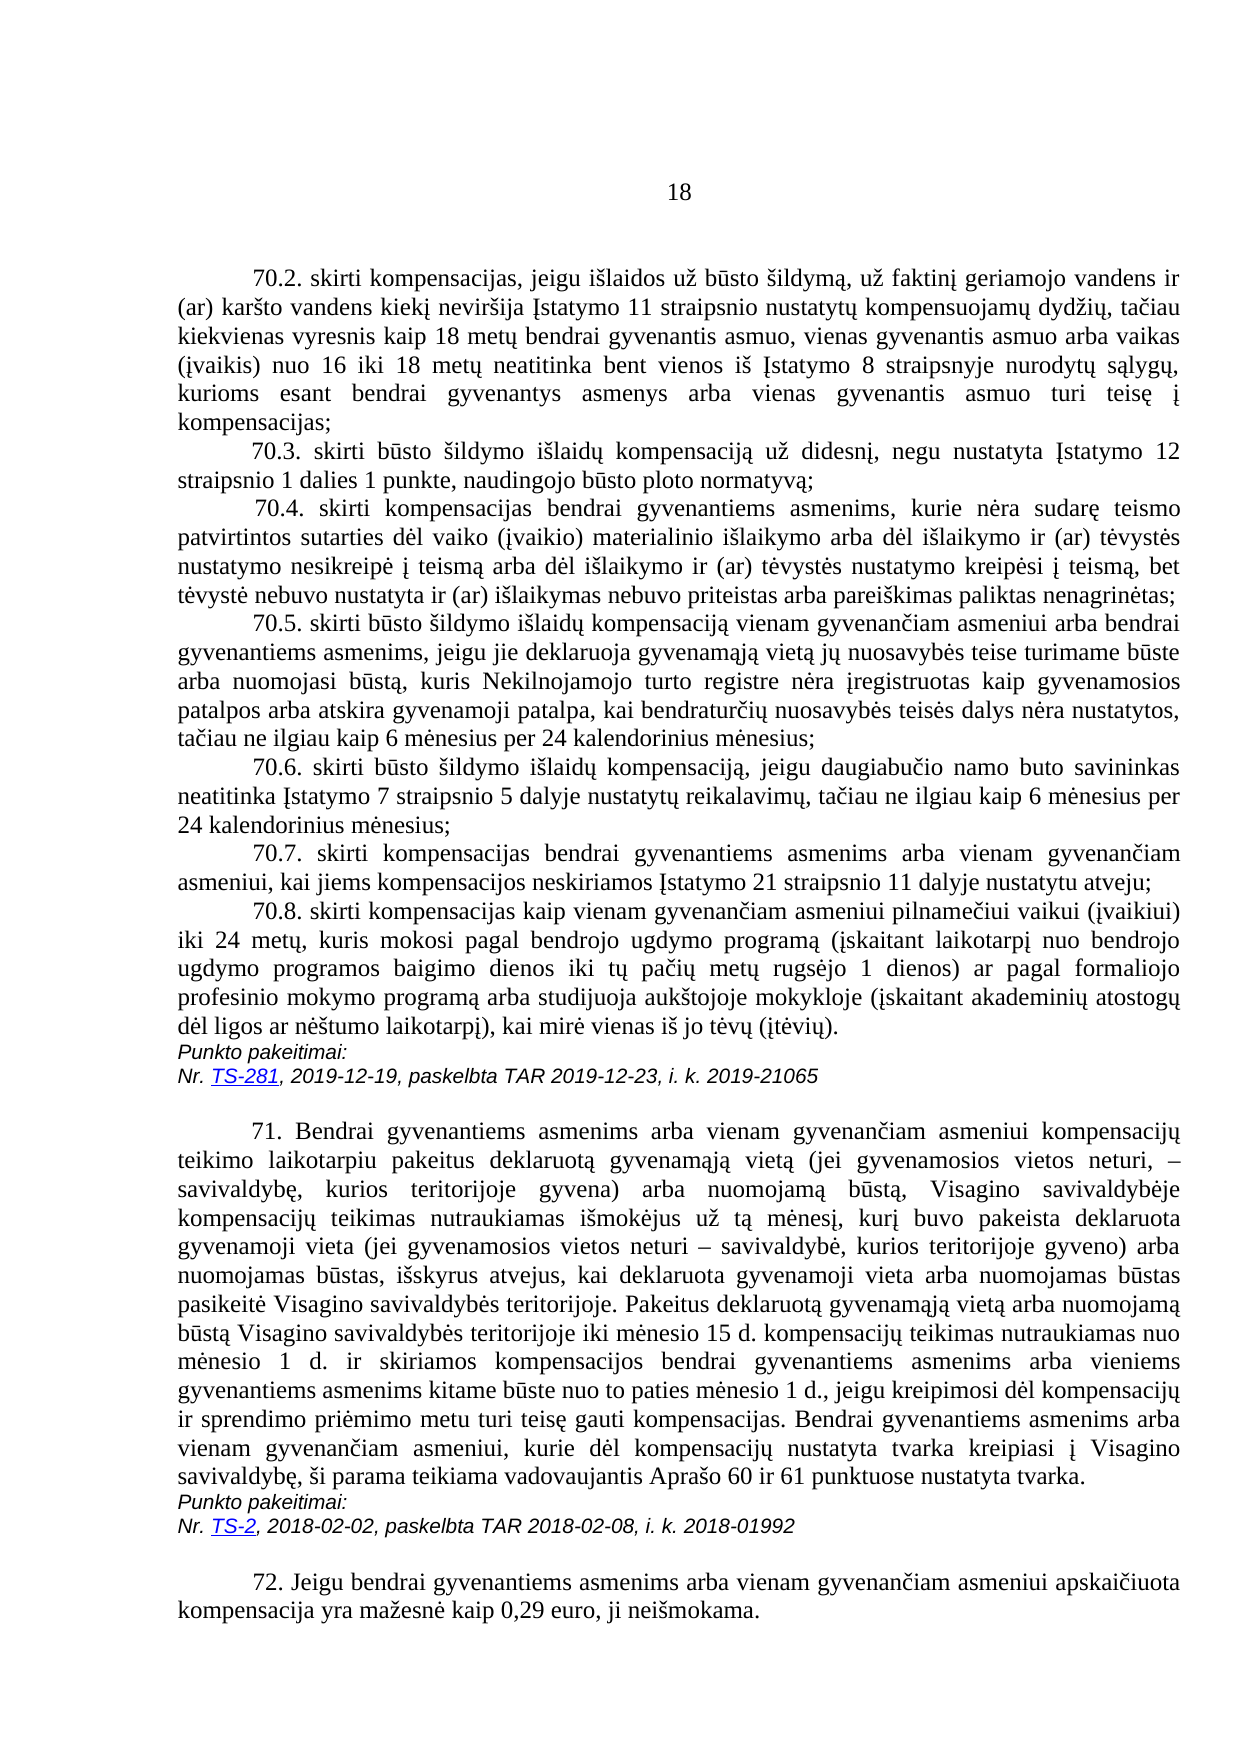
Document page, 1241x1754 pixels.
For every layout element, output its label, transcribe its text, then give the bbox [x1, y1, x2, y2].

text 72. Jeigu bendrai gyvenantiems asmenims arba vienam gyvenančiam asmeniui apskaičiuota kompensacija yra mažesnė kaip 0,29 euro, ji neišmokama. [177, 1567, 1181, 1624]
text 71. Bendrai gyvenantiems asmenims arba vienam gyvenančiam asmeniui kompensacijų teikimo laikotarpiu pakeitus deklaruotą gyvenamąją vietą (jei gyvenamosios vietos neturi, – savivaldybę, kurios teritorijoje gyvena) arba nuomojamą būstą, Visagino savivaldybėje kompensacijų teikimas nutraukiamas išmokėjus už tą mėnesį, kurį buvo pakeista deklaruota gyvenamoji vieta (jei gyvenamosios vietos neturi – savivaldybė, kurios teritorijoje gyveno) arba nuomojamas būstas, išskyrus atvejus, kai deklaruota gyvenamoji vieta arba nuomojamas būstas pasikeitė Visagino savivaldybės teritorijoje. Pakeitus deklaruotą gyvenamąją vietą arba nuomojamą būstą Visagino savivaldybės teritorijoje iki mėnesio 15 d. kompensacijų teikimas nutraukiamas nuo mėnesio 1 d. ir skiriamos kompensacijos bendrai gyvenantiems asmenims arba vieniems gyvenantiems asmenims kitame būste nuo to paties mėnesio 1 d., jeigu kreipimosi dėl kompensacijų ir sprendimo priėmimo metu turi teisę gauti kompensacijas. Bendrai gyvenantiems asmenims arba vienam gyvenančiam asmeniui, kurie dėl kompensacijų nustatyta tvarka kreipiasi į Visagino savivaldybę, ši parama teikiama vadovaujantis Aprašo 60 ir 61 punktuose nustatyta tvarka. [177, 1116, 1181, 1490]
text 70.7. skirti kompensacijas bendrai gyvenantiems asmenims arba vienam gyvenančiam asmeniui, kai jiems kompensacijos neskiriamos Įstatymo 21 straipsnio 11 dalyje nustatytu atveju; [177, 838, 1181, 896]
text 70.2. skirti kompensacijas, jeigu išlaidos už būsto šildymą, už faktinį geriamojo vandens ir (ar) karšto vandens kiekį neviršija Įstatymo 11 straipsnio nustatytų kompensuojamų dydžių, tačiau kiekvienas vyresnis kaip 18 metų bendrai gyvenantis asmuo, vienas gyvenantis asmuo arba vaikas (įvaikis) nuo 16 iki 18 metų neatitinka bent vienos iš Įstatymo 8 straipsnyje nurodytų sąlygų, kurioms esant bendrai gyvenantys asmenys arba vienas gyvenantis asmuo turi teisę į kompensacijas; [177, 263, 1181, 436]
text 70.3. skirti būsto šildymo išlaidų kompensaciją už didesnį, negu nustatyta Įstatymo 12 straipsnio 1 dalies 1 punkte, naudingojo būsto ploto normatyvą; [177, 436, 1181, 493]
text 70.4. skirti kompensacijas bendrai gyvenantiems asmenims, kurie nėra sudarę teismo patvirtintos sutarties dėl vaiko (įvaikio) materialinio išlaikymo arba dėl išlaikymo ir (ar) tėvystės nustatymo nesikreipė į teismą arba dėl išlaikymo ir (ar) tėvystės nustatymo kreipėsi į teismą, bet tėvystė nebuvo nustatyta ir (ar) išlaikymas nebuvo priteistas arba pareiškimas paliktas nenagrinėtas; [177, 493, 1181, 608]
text Nr. TS-281, 2019-12-19, paskelbta TAR 2019-12-23, i. k. 2019-21065 [177, 1064, 1181, 1088]
text Punkto pakeitimai: [177, 1040, 1181, 1064]
text Punkto pakeitimai: [177, 1490, 1181, 1514]
text 70.6. skirti būsto šildymo išlaidų kompensaciją, jeigu daugiabučio namo buto savininkas neatitinka Įstatymo 7 straipsnio 5 dalyje nustatytų reikalavimų, tačiau ne ilgiau kaip 6 mėnesius per 24 kalendorinius mėnesius; [177, 752, 1181, 838]
text 70.8. skirti kompensacijas kaip vienam gyvenančiam asmeniui pilnamečiui vaikui (įvaikiui) iki 24 metų, kuris mokosi pagal bendrojo ugdymo programą (įskaitant laikotarpį nuo bendrojo ugdymo programos baigimo dienos iki tų pačių metų rugsėjo 1 dienos) ar pagal formaliojo profesinio mokymo programą arba studijuoja aukštojoje mokykloje (įskaitant akademinių atostogų dėl ligos ar nėštumo laikotarpį), kai mirė vienas iš jo tėvų (įtėvių). [177, 896, 1181, 1040]
text Nr. TS-2, 2018-02-02, paskelbta TAR 2018-02-08, i. k. 2018-01992 [177, 1514, 1181, 1538]
text 70.5. skirti būsto šildymo išlaidų kompensaciją vienam gyvenančiam asmeniui arba bendrai gyvenantiems asmenims, jeigu jie deklaruoja gyvenamąją vietą jų nuosavybės teise turimame būste arba nuomojasi būstą, kuris Nekilnojamojo turto registre nėra įregistruotas kaip gyvenamosios patalpos arba atskira gyvenamoji patalpa, kai bendraturčių nuosavybės teisės dalys nėra nustatytos, tačiau ne ilgiau kaip 6 mėnesius per 24 kalendorinius mėnesius; [177, 608, 1181, 752]
